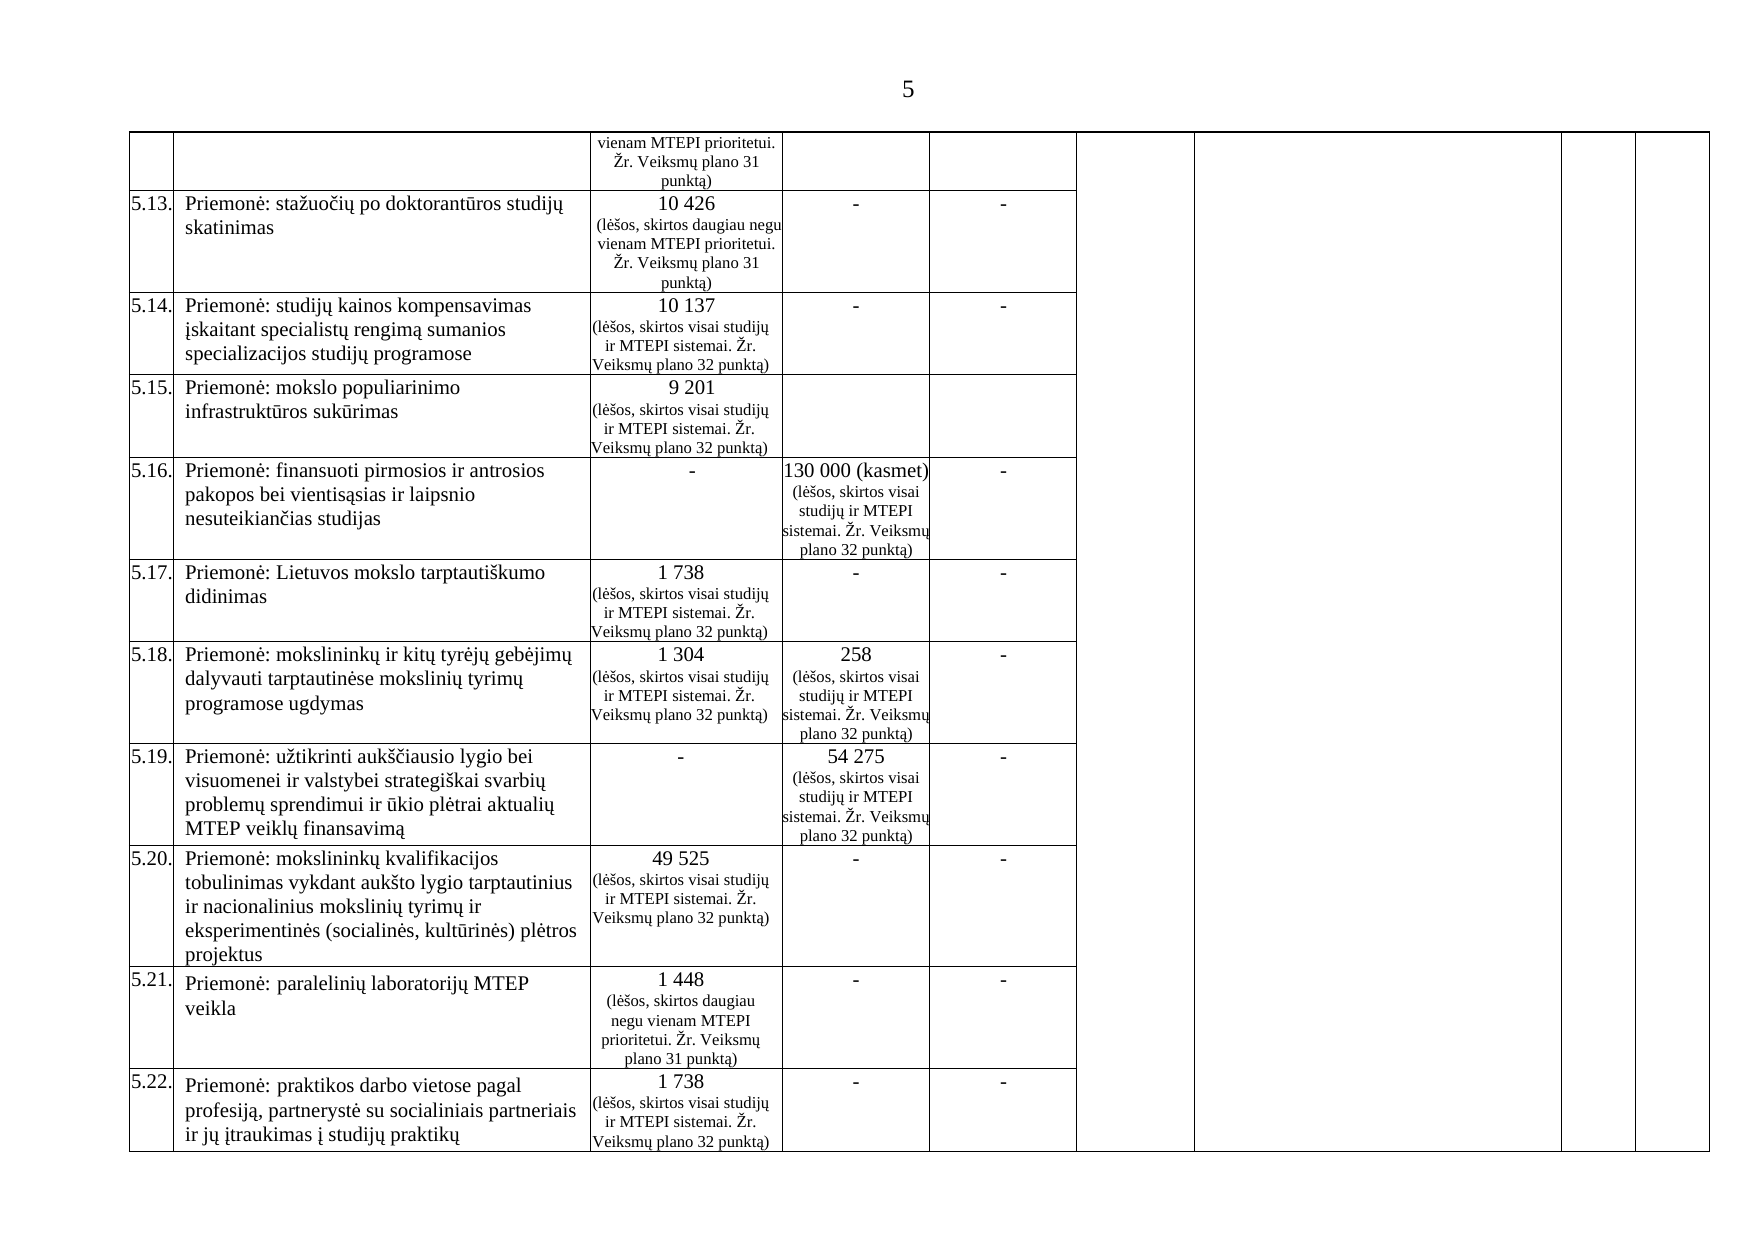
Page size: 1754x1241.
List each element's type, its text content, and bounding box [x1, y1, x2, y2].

table_cell 5.16. [130, 458, 173, 559]
table_cell - [930, 967, 1076, 1068]
table_cell 5.17. [130, 560, 173, 641]
table_cell 5.19. [130, 744, 173, 845]
table_cell [130, 133, 173, 190]
table_cell - [783, 191, 929, 292]
table_cell - [930, 133, 1076, 190]
table_cell - [783, 293, 929, 374]
table_cell 5.13. [130, 191, 173, 292]
table_cell - [783, 133, 929, 190]
table_cell Priemonė: užtikrinti aukščiausio lygio bei visuomenei ir valstybei strategiškai svarbių problemų sprendimui ir ūkio plėtrai aktualių MTEP veiklų finansavimą [174, 744, 590, 845]
table_cell - [783, 967, 929, 1068]
table_cell 5.21. [130, 967, 173, 1068]
table_cell 130 000 (kasmet) (lėšos, skirtos visai studijų ir MTEPI sistemai. Žr. Veiksmų plano 32 punktą) [783, 458, 929, 559]
table_cell - [783, 560, 929, 641]
table_cell 49 525 (lėšos, skirtos visai studijų ir MTEPI sistemai. Žr. Veiksmų plano 32 punktą) [591, 846, 782, 966]
table_cell - [591, 744, 782, 845]
table_cell [1077, 133, 1194, 1151]
table_cell 1 448 (lėšos, skirtos daugiau negu vienam MTEPI prioritetui. Žr. Veiksmų plano 31 punktą) [591, 967, 782, 1068]
table_cell [783, 375, 929, 457]
table_cell [930, 375, 1076, 457]
table_cell vienam MTEPI prioritetui. Žr. Veiksmų plano 31 punktą) [591, 133, 782, 190]
table_cell 54 275 (lėšos, skirtos visai studijų ir MTEPI sistemai. Žr. Veiksmų plano 32 punktą) [783, 744, 929, 845]
table_cell 5.18. [130, 642, 173, 743]
table_cell [1636, 133, 1709, 1151]
table_cell - [930, 846, 1076, 966]
table_cell - [930, 744, 1076, 845]
table_cell - [783, 1069, 929, 1151]
table_cell Priemonė: praktikos darbo vietose pagal profesiją, partnerystė su socialiniais partneriais ir jų įtraukimas į studijų praktikų [174, 1069, 590, 1151]
table_cell Priemonė: finansuoti pirmosios ir antrosios pakopos bei vientisąsias ir laipsnio nesuteikiančias studijas [174, 458, 590, 559]
table_cell 1 738 (lėšos, skirtos visai studijų ir MTEPI sistemai. Žr. Veiksmų plano 32 punktą) [591, 1069, 782, 1151]
table_cell [1562, 133, 1635, 1151]
table_cell - [783, 846, 929, 966]
table_cell - [591, 458, 782, 559]
table_cell Priemonė: mokslo populiarinimo infrastruktūros sukūrimas [174, 375, 590, 457]
table_cell Priemonė: paralelinių laboratorijų MTEP veikla [174, 967, 590, 1068]
table_cell - [930, 191, 1076, 292]
table_cell Priemonė: studijų kainos kompensavimas įskaitant specialistų rengimą sumanios specializacijos studijų programose [174, 293, 590, 374]
table_cell - [930, 560, 1076, 641]
table_cell [174, 133, 590, 190]
table_cell 5.20. [130, 846, 173, 966]
table_cell Priemonė: mokslininkų kvalifikacijos tobulinimas vykdant aukšto lygio tarptautinius ir nacionalinius mokslinių tyrimų ir eksperimentinės (socialinės, kultūrinės) plėtros projektus [174, 846, 590, 966]
table_cell Priemonė: mokslininkų ir kitų tyrėjų gebėjimų dalyvauti tarptautinėse mokslinių tyrimų programose ugdymas [174, 642, 590, 743]
table_cell [1195, 133, 1561, 1151]
table_cell 5.22. [130, 1069, 173, 1151]
table_cell 10 137 (lėšos, skirtos visai studijų ir MTEPI sistemai. Žr. Veiksmų plano 32 punktą) [591, 293, 782, 374]
table_cell 9 201 (lėšos, skirtos visai studijų ir MTEPI sistemai. Žr. Veiksmų plano 32 punktą) [591, 375, 782, 457]
table_cell Priemonė: stažuočių po doktorantūros studijų skatinimas [174, 191, 590, 292]
table_cell 1 738 (lėšos, skirtos visai studijų ir MTEPI sistemai. Žr. Veiksmų plano 32 punktą) [591, 560, 782, 641]
table_cell 258 (lėšos, skirtos visai studijų ir MTEPI sistemai. Žr. Veiksmų plano 32 punktą) [783, 642, 929, 743]
table_cell 1 304 (lėšos, skirtos visai studijų ir MTEPI sistemai. Žr. Veiksmų plano 32 punktą) [591, 642, 782, 743]
table_cell - [930, 1069, 1076, 1151]
table_cell - [930, 293, 1076, 374]
table_cell 5.15. [130, 375, 173, 457]
table_cell - [930, 458, 1076, 559]
table_cell - [930, 642, 1076, 743]
table_cell 5.14. [130, 293, 173, 374]
table_cell 10 426 (lėšos, skirtos daugiau negu vienam MTEPI prioritetui. Žr. Veiksmų plano 31 punktą) [591, 191, 782, 292]
table_cell Priemonė: Lietuvos mokslo tarptautiškumo didinimas [174, 560, 590, 641]
